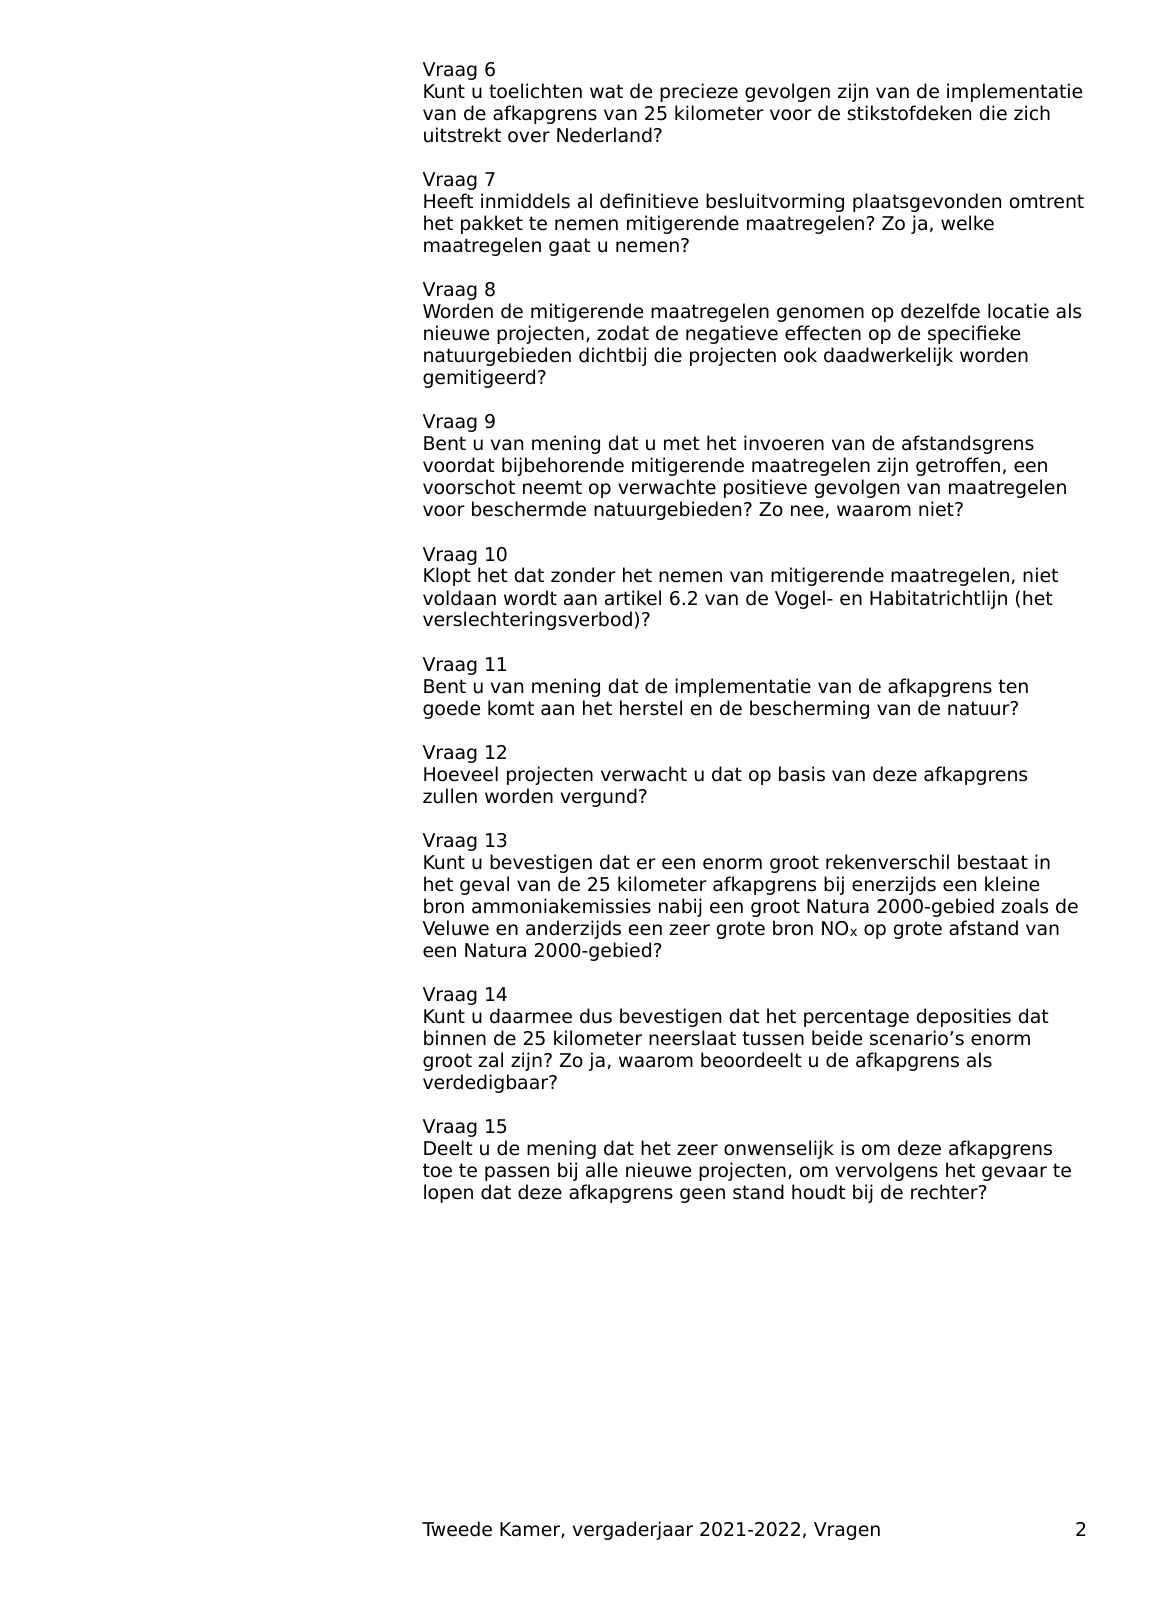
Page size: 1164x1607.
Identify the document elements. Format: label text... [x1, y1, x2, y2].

text Vraag 12 [422, 742, 1087, 764]
text Vraag 14 [422, 984, 1087, 1006]
text Vraag 6 [422, 59, 1087, 81]
text Klopt het dat zonder het nemen van mitigerende maatregelen, niet voldaan wordt aan artikel 6.2 van de Vogel- en Habitatrichtlijn (het verslechteringsverbod)? [422, 565, 1087, 631]
text Kunt u daarmee dus bevestigen dat het percentage deposities dat binnen de 25 kilometer neerslaat tussen beide scenario’s enorm groot zal zijn? Zo ja, waarom beoordeelt u de afkapgrens als verdedigbaar? [422, 1006, 1087, 1094]
text Vraag 11 [422, 653, 1087, 676]
text Heeft inmiddels al definitieve besluitvorming plaatsgevonden omtrent het pakket te nemen mitigerende maatregelen? Zo ja, welke maatregelen gaat u nemen? [422, 191, 1087, 257]
text Bent u van mening dat u met het invoeren van de afstandsgrens voordat bijbehorende mitigerende maatregelen zijn getroffen, een voorschot neemt op verwachte positieve gevolgen van maatregelen voor beschermde natuurgebieden? Zo nee, waarom niet? [422, 433, 1087, 521]
text Kunt u toelichten wat de precieze gevolgen zijn van de implementatie van de afkapgrens van 25 kilometer voor de stikstofdeken die zich uitstrekt over Nederland? [422, 81, 1087, 147]
text Worden de mitigerende maatregelen genomen op dezelfde locatie als nieuwe projecten, zodat de negatieve effecten op de specifieke natuurgebieden dichtbij die projecten ook daadwerkelijk worden gemitigeerd? [422, 301, 1087, 389]
text Vraag 15 [422, 1116, 1087, 1138]
text Deelt u de mening dat het zeer onwenselijk is om deze afkapgrens toe te passen bij alle nieuwe projecten, om vervolgens het gevaar te lopen dat deze afkapgrens geen stand houdt bij de rechter? [422, 1138, 1087, 1204]
text Hoeveel projecten verwacht u dat op basis van deze afkapgrens zullen worden vergund? [422, 764, 1087, 808]
text Bent u van mening dat de implementatie van de afkapgrens ten goede komt aan het herstel en de bescherming van de natuur? [422, 676, 1087, 719]
text Vraag 10 [422, 543, 1087, 565]
text Vraag 9 [422, 411, 1087, 433]
text Vraag 8 [422, 279, 1087, 301]
text Vraag 7 [422, 169, 1087, 191]
text Kunt u bevestigen dat er een enorm groot rekenverschil bestaat in het geval van de 25 kilometer afkapgrens bij enerzijds een kleine bron ammoniakemissies nabij een groot Natura 2000-gebied zoals de Veluwe en anderzijds een zeer grote bron NOx op grote afstand van een Natura 2000-gebied? [422, 852, 1087, 962]
text Vraag 13 [422, 830, 1087, 852]
